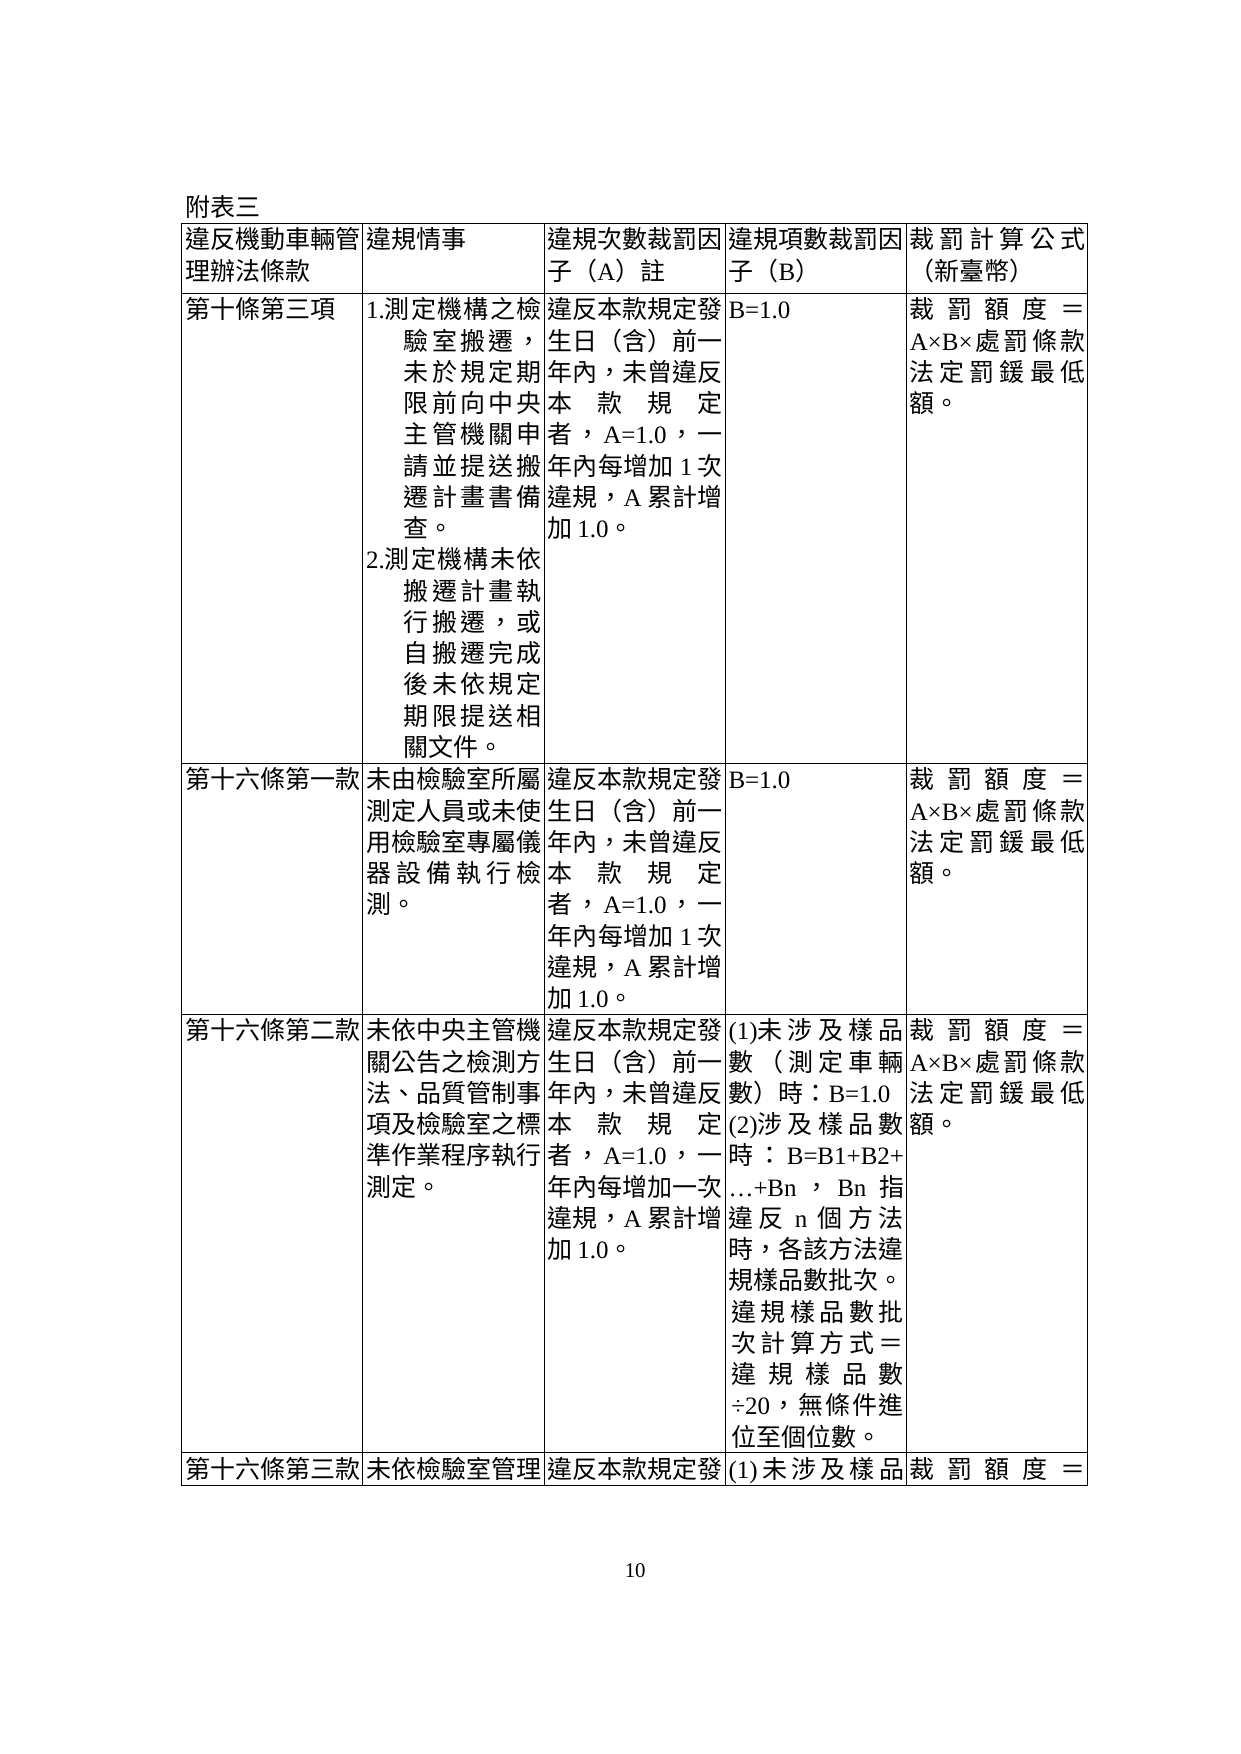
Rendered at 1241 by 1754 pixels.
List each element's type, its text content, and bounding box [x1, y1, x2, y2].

table_cell 違反本款規定發 [545, 1453, 725, 1484]
table_cell 裁罰計算公式（新臺幣） [907, 224, 1087, 293]
table_cell 違反本款規定發生日（含）前一年內，未曾違反本款規定者，A=1.0，一年內每增加一次違規，A累計增加1.0。 [545, 1015, 725, 1452]
table_cell 未涉及樣品數（測定車輛數）時：B=1.0 涉及樣品數時：B=B1+B2+…+Bn，Bn指違反n個方法時，各該方法違規樣品數批次。 違規樣品數批次計算方式＝違規樣品數÷20，無條件進位至個位數。 [726, 1015, 906, 1452]
table_cell 違規次數裁罰因子（A）註 [545, 224, 725, 293]
table_cell 未依檢驗室管理 [363, 1453, 544, 1484]
table_cell 違反本款規定發生日（含）前一年內，未曾違反本款規定者，A=1.0，一年內每增加1次違規，A累計增加1.0。 [545, 764, 725, 1014]
table_cell 測定機構之檢驗室搬遷，未於規定期限前向中央主管機關申請並提送搬遷計畫書備查。 測定機構未依搬遷計畫執行搬遷，或自搬遷完成後未依規定期限提送相關文件。 [363, 294, 544, 763]
table_cell 未依中央主管機關公告之檢測方法、品質管制事項及檢驗室之標準作業程序執行測定。 [363, 1015, 544, 1452]
table_cell 違規項數裁罰因子（B） [726, 224, 906, 293]
table_cell 裁罰額度＝A×B×處罰條款法定罰鍰最低額。 [907, 294, 1087, 763]
table_cell 第十六條第一款 [182, 764, 362, 1014]
table_cell 第十六條第二款 [182, 1015, 362, 1452]
table_cell 裁罰額度＝A×B×處罰條款法定罰鍰最低額。 [907, 764, 1087, 1014]
table_cell 第十六條第三款 [182, 1453, 362, 1484]
table_cell (1)未涉及樣品 [726, 1453, 906, 1484]
table_cell B=1.0 [726, 294, 906, 763]
table_cell 第十條第三項 [182, 294, 362, 763]
table_cell 裁罰額度＝ [907, 1453, 1087, 1484]
table_cell B=1.0 [726, 764, 906, 1014]
table_header 附表三 [182, 192, 1088, 223]
table_cell 裁罰額度＝A×B×處罰條款法定罰鍰最低額。 [907, 1015, 1087, 1452]
table_cell 違反本款規定發生日（含）前一年內，未曾違反本款規定者，A=1.0，一年內每增加1次違規，A累計增加1.0。 [545, 294, 725, 763]
table_cell 違反機動車輛管理辦法條款 [182, 224, 362, 293]
table_cell 未由檢驗室所屬測定人員或未使用檢驗室專屬儀器設備執行檢測。 [363, 764, 544, 1014]
table_cell 違規情事 [363, 224, 544, 293]
